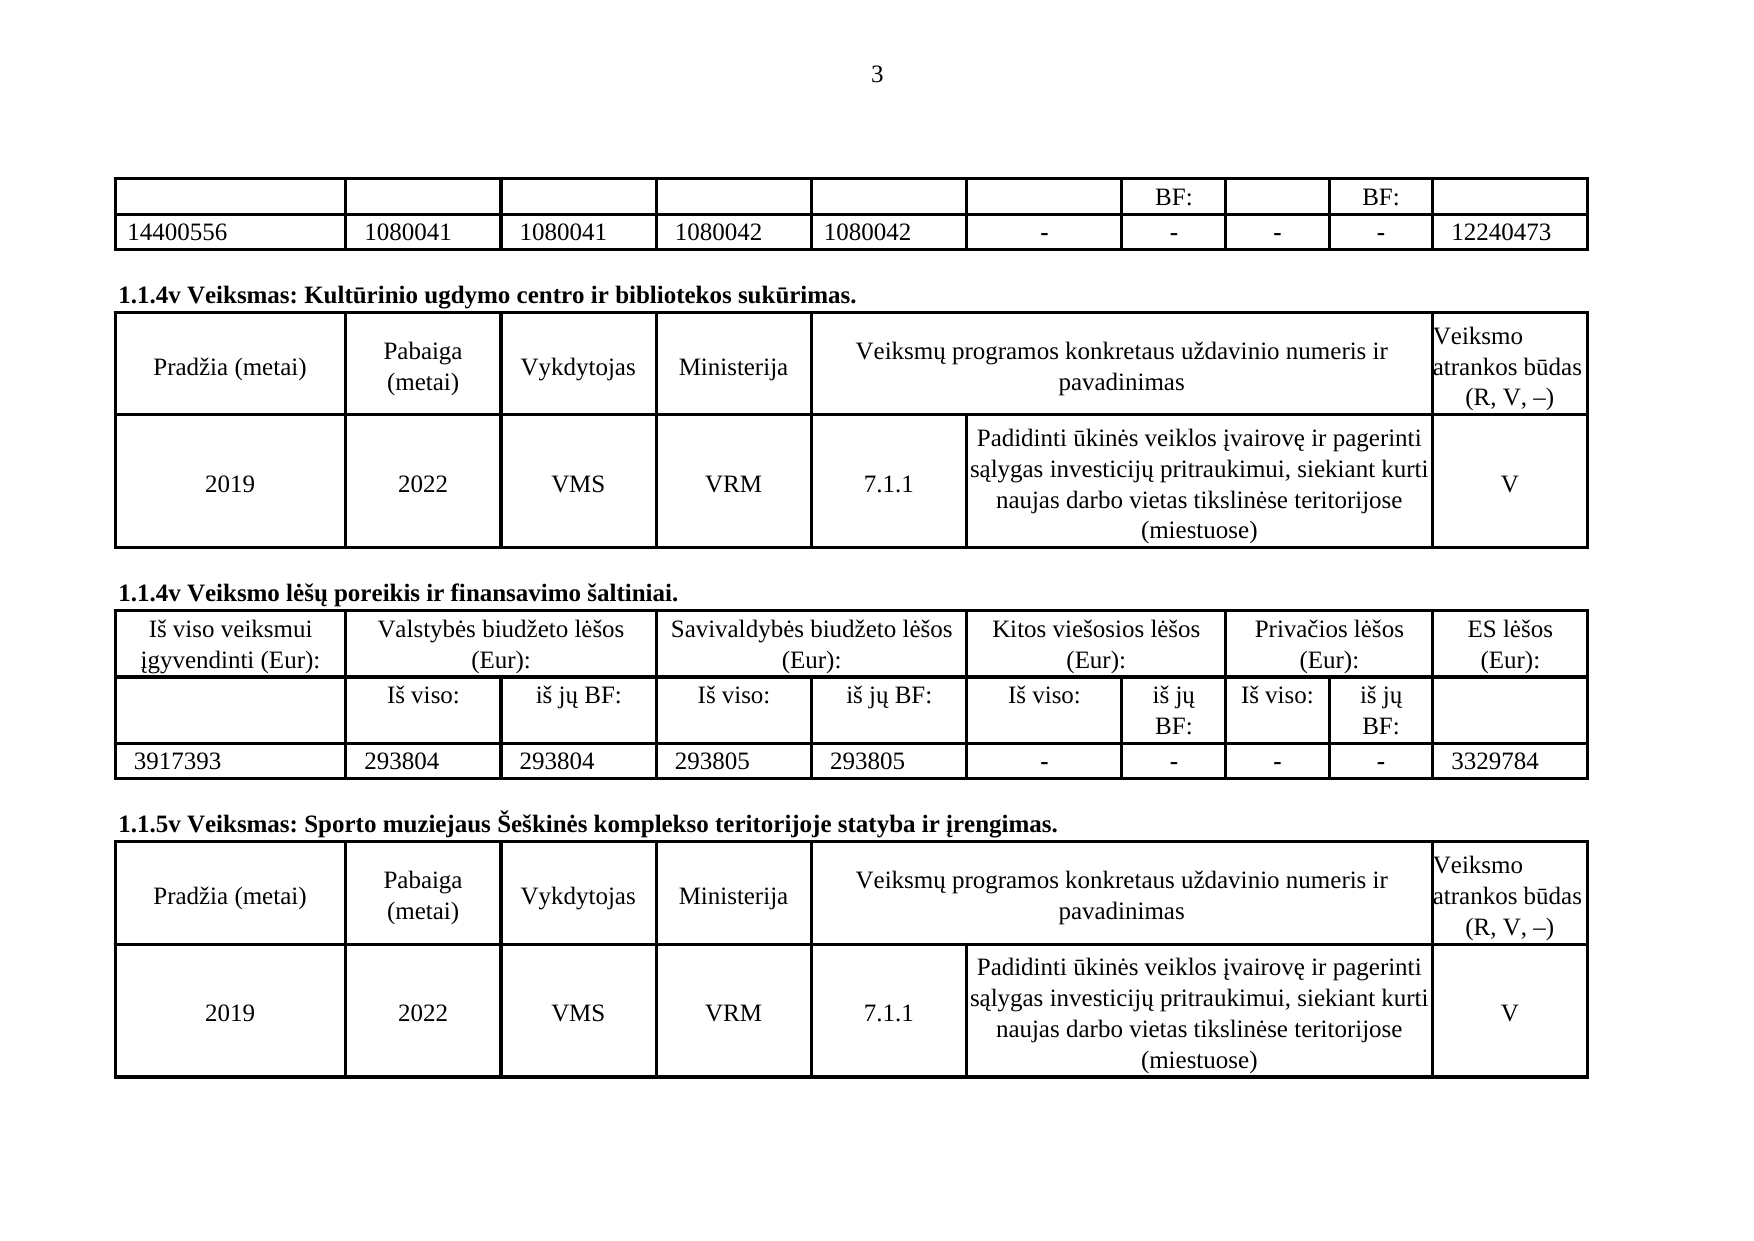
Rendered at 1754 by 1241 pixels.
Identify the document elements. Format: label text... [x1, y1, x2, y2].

table_cell 14400556 [117, 216, 344, 248]
table_cell [658, 180, 810, 213]
table_cell BF: [1331, 180, 1431, 213]
table_cell - [968, 745, 1120, 777]
table_cell 7.1.1 [813, 946, 965, 1075]
table_cell Iš viso: [347, 679, 499, 742]
table_cell 12240473 [1434, 216, 1586, 248]
table_cell [347, 180, 499, 213]
text 1.1.4v Veiksmo lėšų poreikis ir finansavimo šaltiniai. [118, 578, 1636, 607]
table_cell 2022 [347, 416, 499, 546]
table_header Ministerija [658, 314, 810, 413]
table_cell Iš viso: [968, 679, 1120, 742]
table_cell 1080041 [503, 216, 655, 248]
table_cell 293805 [813, 745, 965, 777]
table_cell V [1434, 416, 1586, 546]
table_cell [117, 180, 344, 213]
table_cell [503, 180, 655, 213]
table_cell - [1123, 745, 1224, 777]
table_cell 2019 [117, 416, 344, 546]
table_header Vykdytojas [503, 843, 655, 942]
table_header Veiksmų programos konkretaus uždavinio numeris ir pavadinimas [813, 843, 1431, 942]
text 1.1.5v Veiksmas: Sporto muziejaus Šeškinės komplekso teritorijoje statyba ir įrengimas. [118, 809, 1636, 838]
table_cell - [1331, 216, 1431, 248]
table_cell [117, 679, 344, 742]
table_cell 3329784 [1434, 745, 1586, 777]
table_cell Padidinti ūkinės veiklos įvairovę ir pagerinti sąlygas investicijų pritraukimui, siekiant kurti naujas darbo vietas tikslinėse teritorijose (miestuose) [968, 946, 1431, 1075]
table_header Kitos viešosios lėšos (Eur): [968, 612, 1224, 675]
table_cell [1227, 180, 1328, 213]
table_cell VRM [658, 416, 810, 546]
table_cell iš jų BF: [503, 679, 655, 742]
table_cell 293805 [658, 745, 810, 777]
table_cell 293804 [503, 745, 655, 777]
table_header Pradžia (metai) [117, 314, 344, 413]
table_cell [1434, 180, 1586, 213]
table_cell VMS [503, 946, 655, 1075]
table_cell iš jų BF: [1331, 679, 1431, 742]
table_cell iš jų BF: [813, 679, 965, 742]
table_cell [813, 180, 965, 213]
table_header Ministerija [658, 843, 810, 942]
table_header Savivaldybės biudžeto lėšos (Eur): [658, 612, 965, 675]
table_cell 293804 [347, 745, 499, 777]
table_cell - [1227, 745, 1328, 777]
table_cell VMS [503, 416, 655, 546]
table_cell [968, 180, 1120, 213]
table_cell 1080042 [658, 216, 810, 248]
table_cell 2019 [117, 946, 344, 1075]
table_cell Iš viso: [658, 679, 810, 742]
table_cell Padidinti ūkinės veiklos įvairovę ir pagerinti sąlygas investicijų pritraukimui, siekiant kurti naujas darbo vietas tikslinėse teritorijose (miestuose) [968, 416, 1431, 546]
table_cell - [1331, 745, 1431, 777]
table_cell - [1227, 216, 1328, 248]
table_cell - [968, 216, 1120, 248]
table_cell 1080041 [347, 216, 499, 248]
table_header Iš viso veiksmui įgyvendinti (Eur): [117, 612, 344, 675]
table_header Veiksmo atrankos būdas (R, V, –) [1434, 314, 1586, 413]
table_cell 3917393 [117, 745, 344, 777]
table_header Vykdytojas [503, 314, 655, 413]
table_cell iš jų BF: [1123, 679, 1224, 742]
table_cell Iš viso: [1227, 679, 1328, 742]
table_header Pradžia (metai) [117, 843, 344, 942]
table_header Pabaiga (metai) [347, 314, 499, 413]
table_header Privačios lėšos (Eur): [1227, 612, 1431, 675]
table_cell 7.1.1 [813, 416, 965, 546]
text 1.1.4v Veiksmas: Kultūrinio ugdymo centro ir bibliotekos sukūrimas. [118, 280, 1636, 309]
table_cell [1434, 679, 1586, 742]
table_header Veiksmų programos konkretaus uždavinio numeris ir pavadinimas [813, 314, 1431, 413]
table_cell BF: [1123, 180, 1224, 213]
table_header ES lėšos (Eur): [1434, 612, 1586, 675]
table_cell - [1123, 216, 1224, 248]
table_header Valstybės biudžeto lėšos (Eur): [347, 612, 655, 675]
table_header Veiksmo atrankos būdas (R, V, –) [1434, 843, 1586, 942]
table_cell 1080042 [813, 216, 965, 248]
table_header Pabaiga (metai) [347, 843, 499, 942]
table_cell V [1434, 946, 1586, 1075]
table_cell 2022 [347, 946, 499, 1075]
table_cell VRM [658, 946, 810, 1075]
